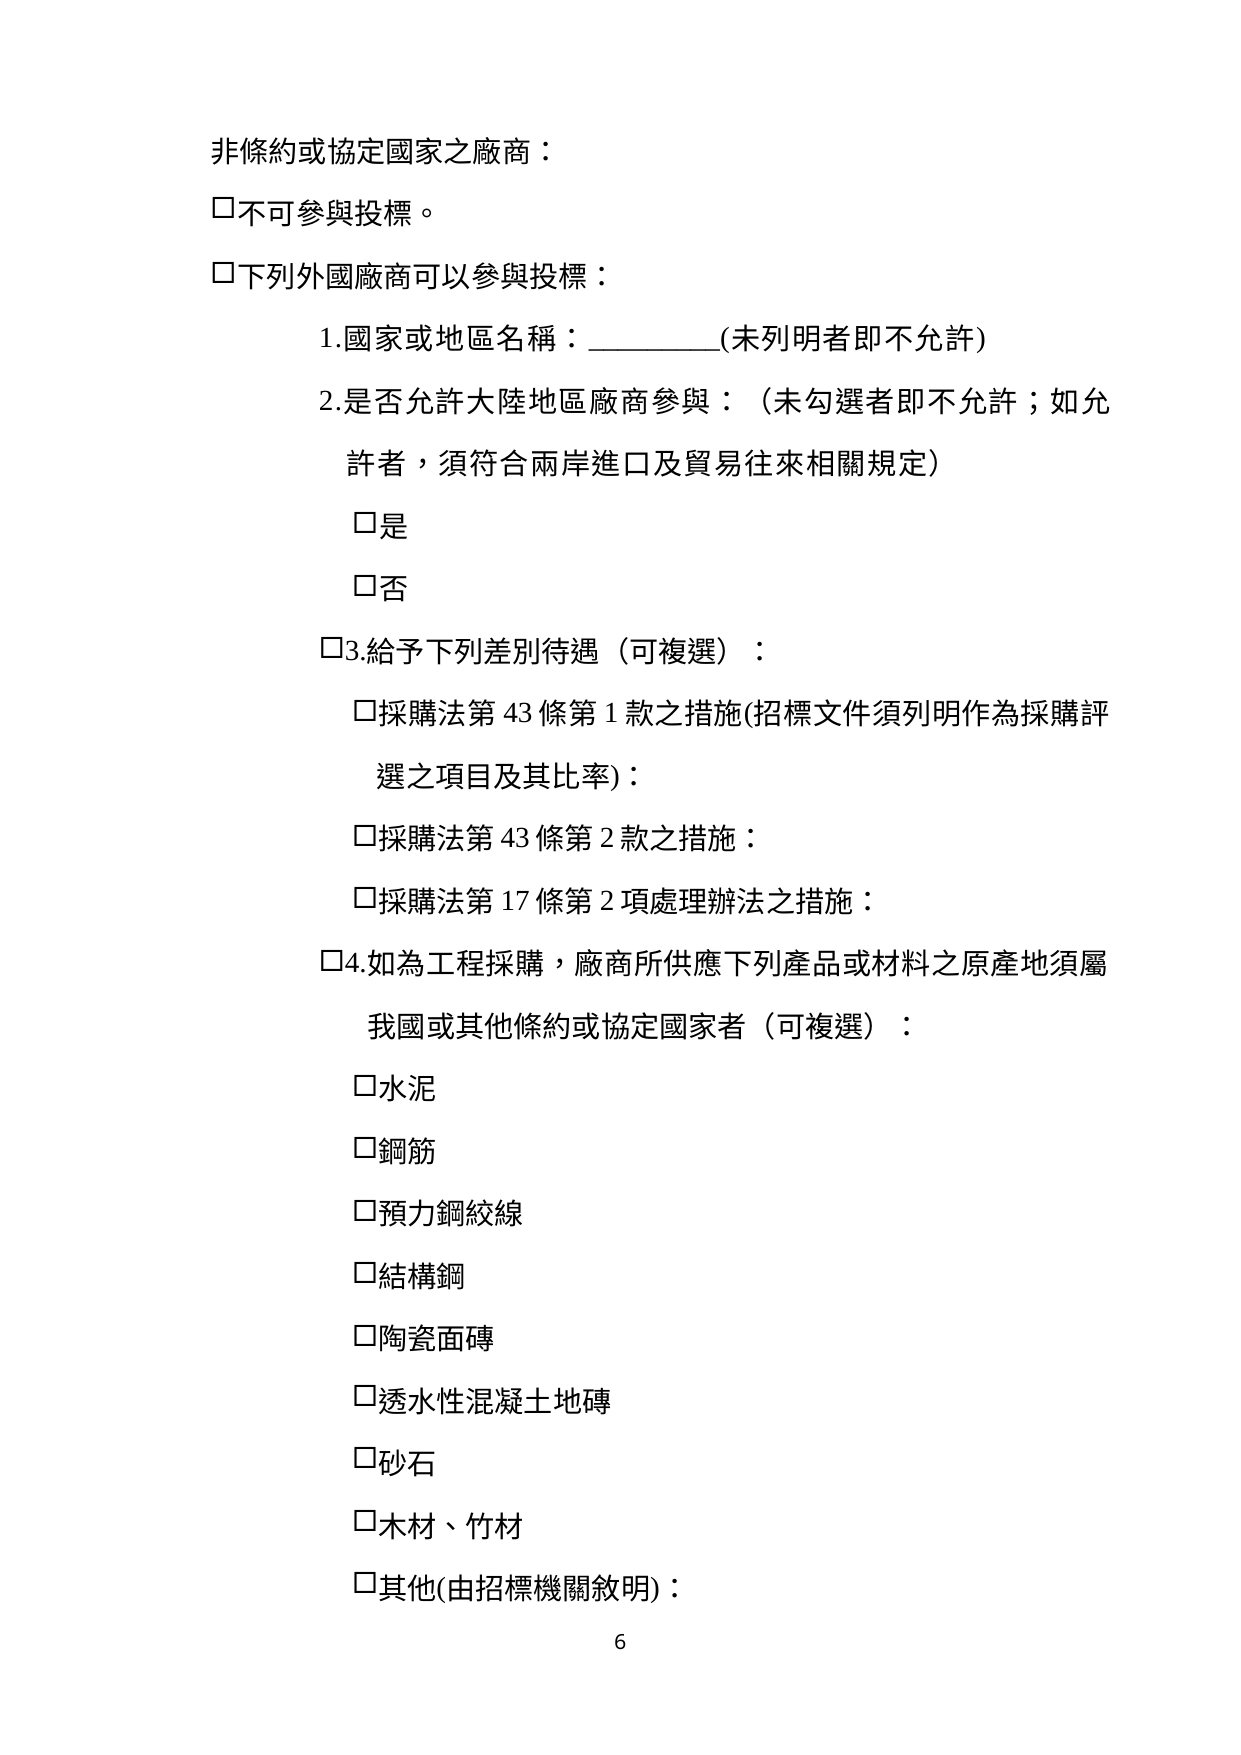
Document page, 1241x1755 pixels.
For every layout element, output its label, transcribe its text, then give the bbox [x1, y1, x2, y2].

text 結構鋼 [352, 1233, 1110, 1295]
text 其他(由招標機關敘明)： [352, 1545, 1110, 1608]
text 砂石 [352, 1420, 1110, 1483]
text 鋼筋 [352, 1108, 1110, 1170]
text 4.如為工程採購，廠商所供應下列產品或材料之原產地須屬我國或其他條約或協定國家者（可複選）： [319, 920, 1110, 1045]
text 是 [352, 483, 1110, 545]
text 預力鋼絞線 [352, 1170, 1110, 1233]
text 否 [352, 545, 1110, 608]
text 木材、竹材 [352, 1483, 1110, 1545]
text 2.是否允許大陸地區廠商參與：（未勾選者即不允許；如允許者，須符合兩岸進口及貿易往來相關規定） [319, 358, 1110, 483]
text 非條約或協定國家之廠商： [130, 108, 1110, 170]
text 1.國家或地區名稱：_________(未列明者即不允許) [319, 295, 1110, 358]
text 不可參與投標。 [130, 170, 1110, 233]
text 採購法第43條第2款之措施： [352, 795, 1110, 858]
text 3.給予下列差別待遇（可複選）： [319, 608, 1110, 670]
text 陶瓷面磚 [352, 1295, 1110, 1358]
text 透水性混凝土地磚 [352, 1358, 1110, 1420]
text 採購法第43條第1款之措施(招標文件須列明作為採購評選之項目及其比率)： [352, 670, 1110, 795]
text 水泥 [352, 1045, 1110, 1108]
text 採購法第17條第2項處理辦法之措施： [352, 858, 1110, 920]
text 下列外國廠商可以參與投標： [130, 233, 1110, 295]
